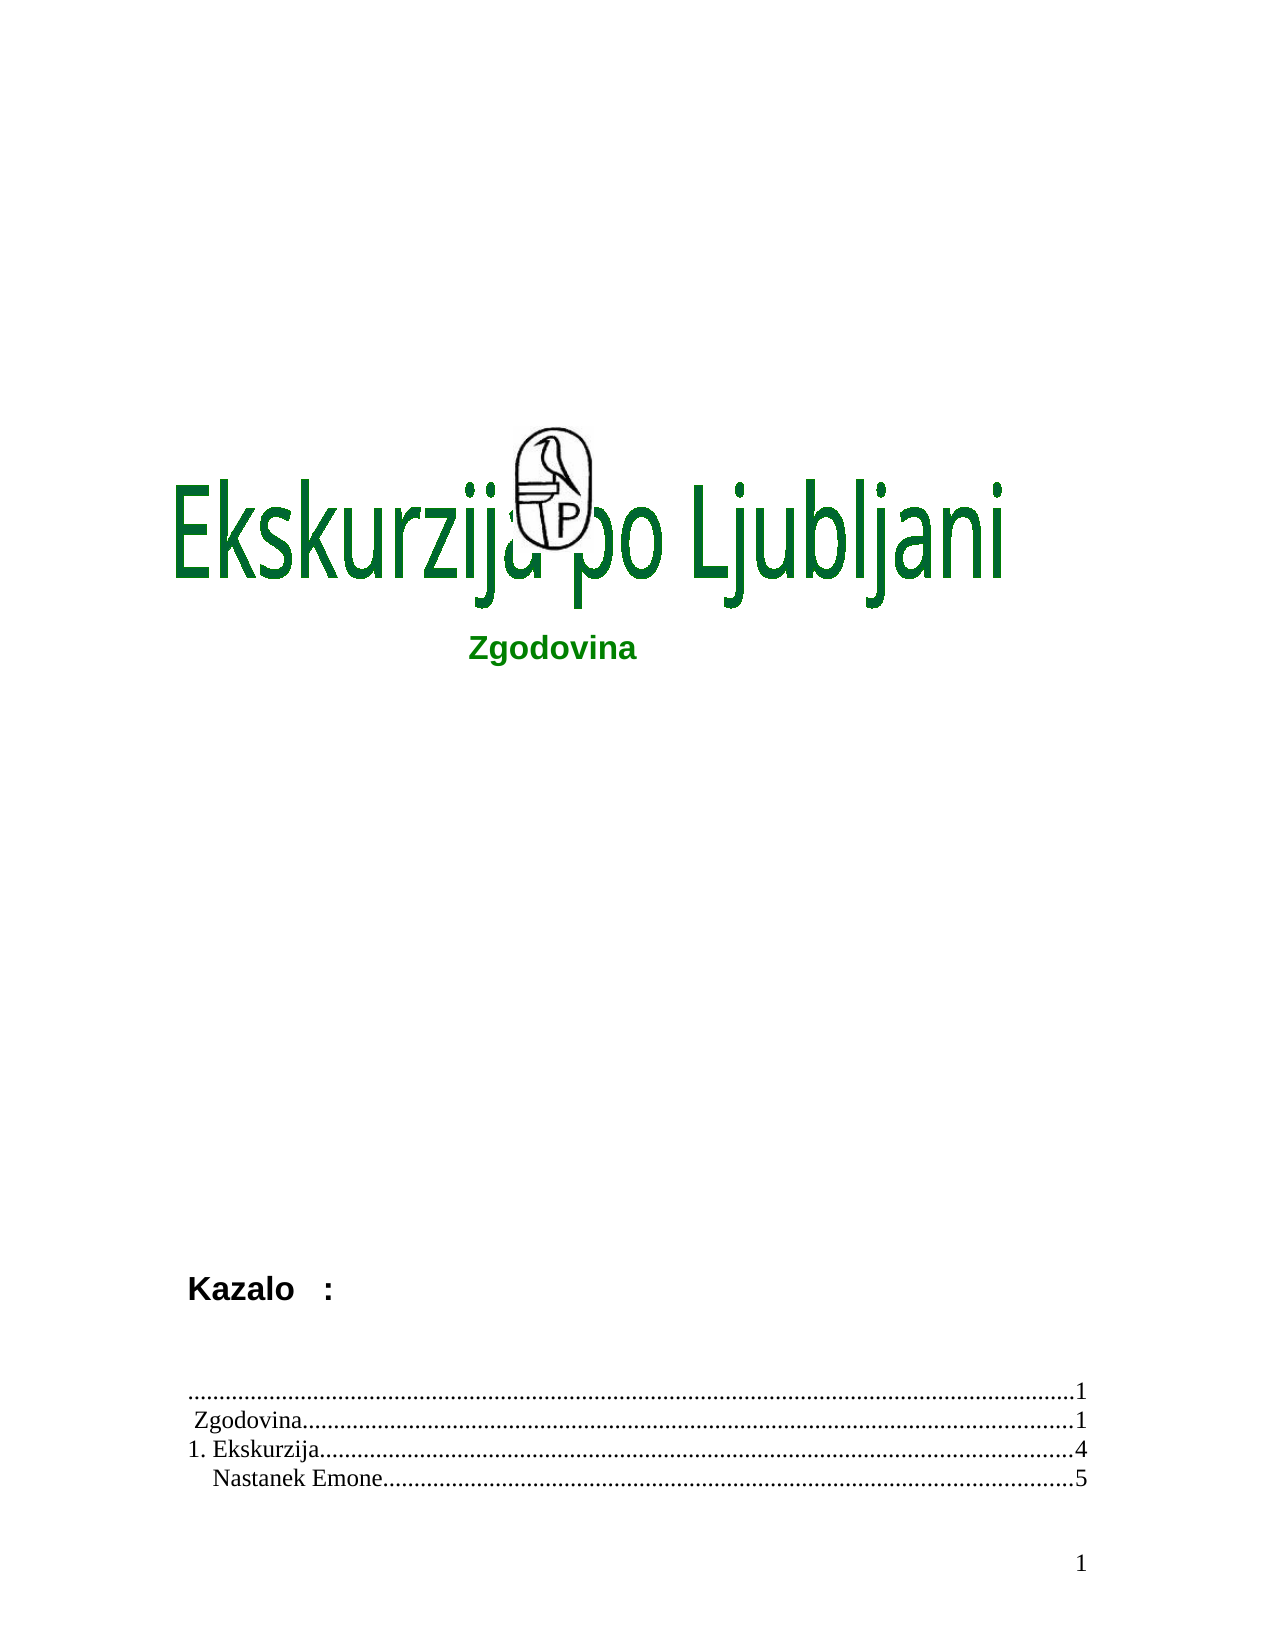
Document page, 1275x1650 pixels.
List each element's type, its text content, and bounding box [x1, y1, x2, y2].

picture [513, 426, 594, 553]
text Zgodovina 1 [187, 1405, 1087, 1434]
text Kazalo : [187, 1269, 1087, 1307]
subtitle Zgodovina [412, 628, 1087, 666]
text Nastanek Emone 5 [212, 1463, 1087, 1491]
text 1 [187, 1376, 1087, 1405]
text 1. Ekskurzija 4 [187, 1434, 1087, 1463]
